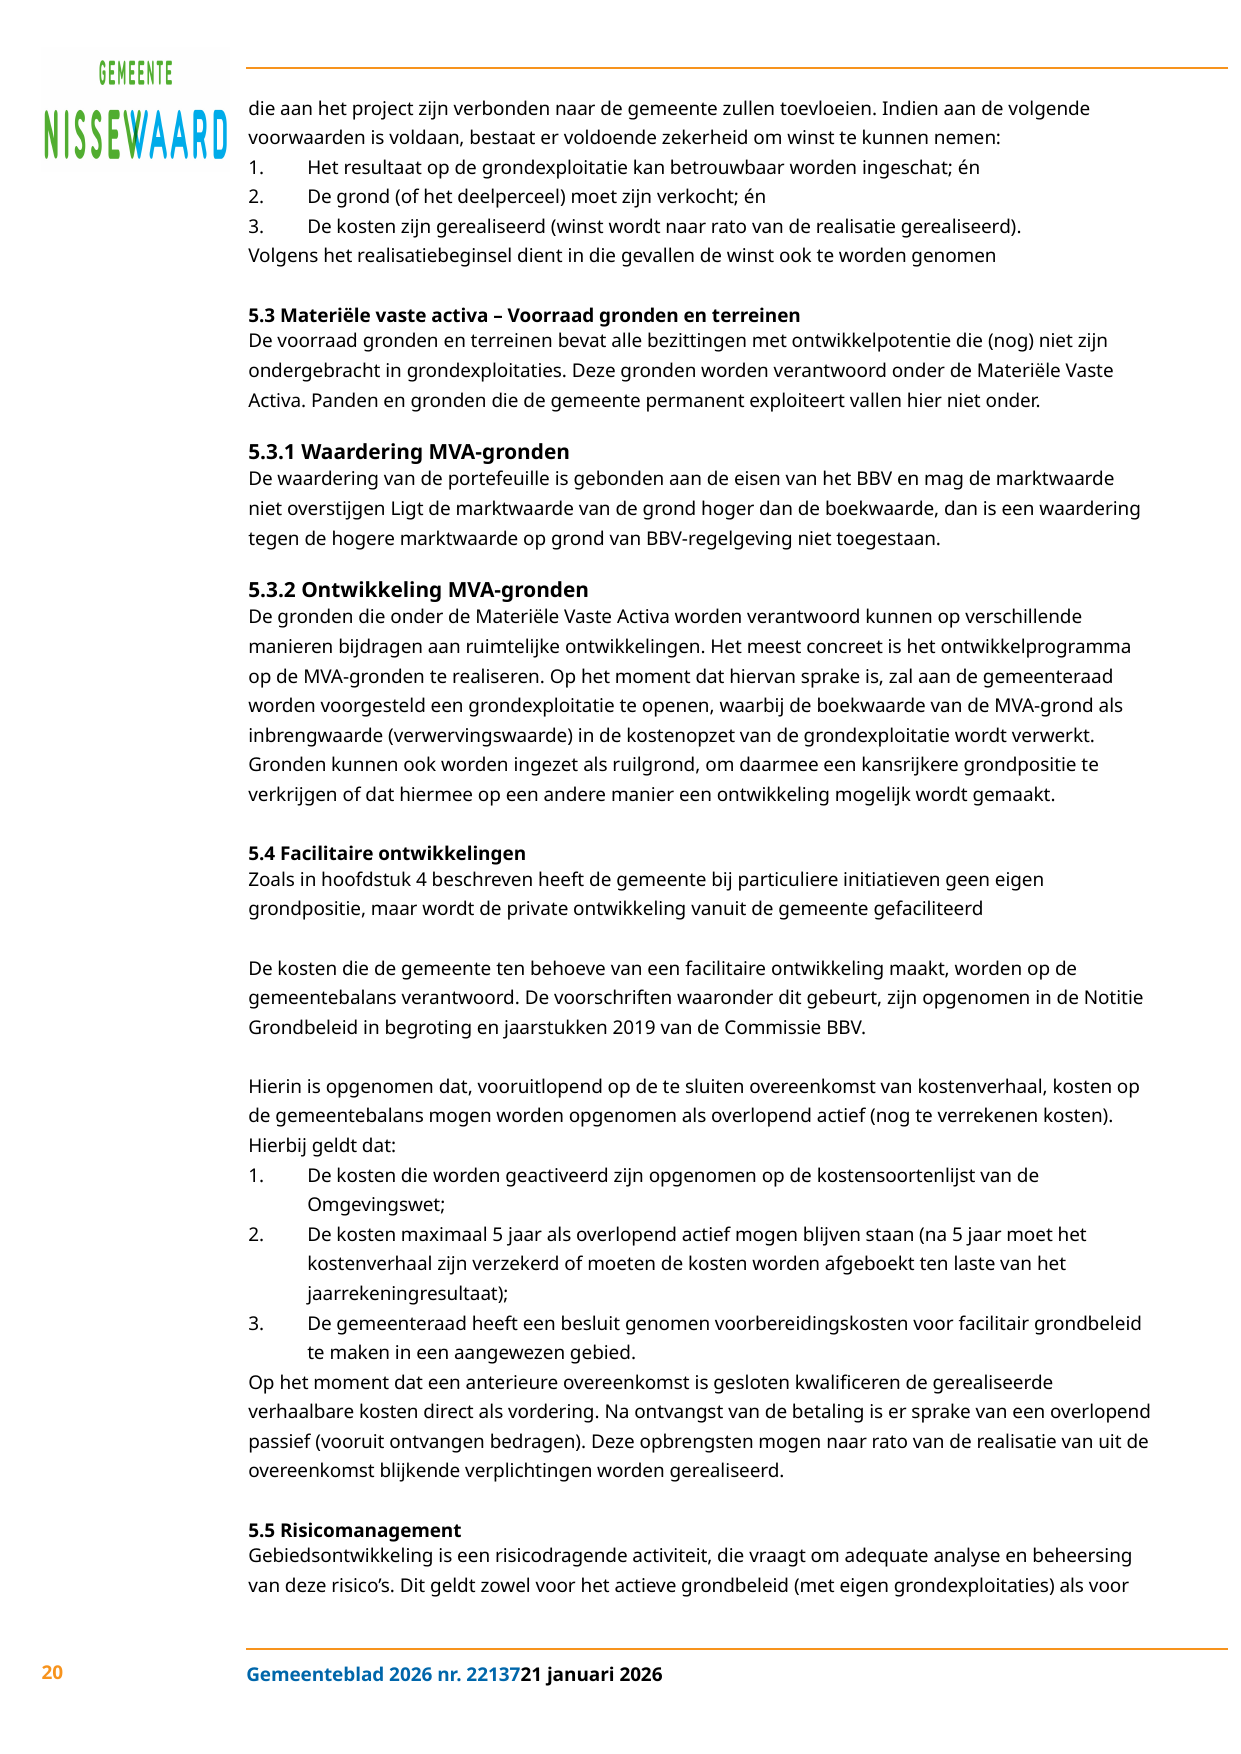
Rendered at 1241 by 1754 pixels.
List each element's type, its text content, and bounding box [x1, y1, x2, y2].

list De kosten zijn gerealiseerd (winst wordt naar rato van de realisatie gerealiseerd). [248, 213, 1152, 239]
text Zoals in hoofdstuk 4 beschreven heeft de gemeente bij particuliere initiatieven geen eigen grondpositie, maar wordt de private ontwikkeling vanuit de gemeente gefaciliteerd [248, 866, 1152, 921]
text die aan het project zijn verbonden naar de gemeente zullen toevloeien. Indien aan de volgende voorwaarden is voldaan, bestaat er voldoende zekerheid om winst te kunnen nemen: [248, 95, 1152, 150]
text De waardering van de portefeuille is gebonden aan de eisen van het BBV en mag de marktwaarde niet overstijgen Ligt de marktwaarde van de grond hoger dan de boekwaarde, dan is een waardering tegen de hogere marktwaarde op grond van BBV-regelgeving niet toegestaan. [248, 466, 1152, 551]
list De gemeenteraad heeft een besluit genomen voorbereidingskosten voor facilitair grondbeleid te maken in een aangewezen gebied. [248, 1310, 1152, 1365]
text 5.4 Facilitaire ontwikkelingen [248, 840, 1152, 866]
text De voorraad gronden en terreinen bevat alle bezittingen met ontwikkelpotentie die (nog) niet zijn ondergebracht in grondexploitaties. Deze gronden worden verantwoord onder de Materiële Vaste Activa. Panden en gronden die de gemeente permanent exploiteert vallen hier niet onder. [248, 328, 1152, 412]
text 5.5 Risicomanagement [248, 1517, 1152, 1543]
list De grond (of het deelperceel) moet zijn verkocht; én [248, 183, 1152, 209]
text De kosten die de gemeente ten behoeve van een facilitaire ontwikkeling maakt, worden op de gemeentebalans verantwoord. De voorschriften waaronder dit gebeurt, zijn opgenomen in de Notitie Grondbeleid in begroting en jaarstukken 2019 van de Commissie BBV. [248, 955, 1152, 1040]
text 5.3 Materiële vaste activa – Voorraad gronden en terreinen [248, 302, 1152, 328]
list De kosten die worden geactiveerd zijn opgenomen op de kostensoortenlijst van de Omgevingswet; [248, 1162, 1152, 1217]
text 5.3.1 Waardering MVA-gronden [248, 437, 1152, 466]
picture [41, 47, 231, 172]
list Het resultaat op de grondexploitatie kan betrouwbaar worden ingeschat; én [248, 154, 1152, 180]
text Hierin is opgenomen dat, vooruitlopend op de te sluiten overeenkomst van kostenverhaal, kosten op de gemeentebalans mogen worden opgenomen als overlopend actief (nog te verrekenen kosten). Hierbij geldt dat: [248, 1073, 1152, 1158]
list De kosten maximaal 5 jaar als overlopend actief mogen blijven staan (na 5 jaar moet het kostenverhaal zijn verzekerd of moeten de kosten worden afgeboekt ten laste van het jaarrekeningresultaat); [248, 1221, 1152, 1306]
text Op het moment dat een anterieure overeenkomst is gesloten kwalificeren de gerealiseerde verhaalbare kosten direct als vordering. Na ontvangst van de betaling is er sprake van een overlopend passief (vooruit ontvangen bedragen). Deze opbrengsten mogen naar rato van de realisatie van uit de overeenkomst blijkende verplichtingen worden gerealiseerd. [248, 1369, 1152, 1483]
text 5.3.2 Ontwikkeling MVA-gronden [248, 575, 1152, 604]
text De gronden die onder de Materiële Vaste Activa worden verantwoord kunnen op verschillende manieren bijdragen aan ruimtelijke ontwikkelingen. Het meest concreet is het ontwikkelprogramma op de MVA-gronden te realiseren. Op het moment dat hiervan sprake is, zal aan de gemeenteraad worden voorgesteld een grondexploitatie te openen, waarbij de boekwaarde van de MVA-grond als inbrengwaarde (verwervingswaarde) in de kostenopzet van de grondexploitatie wordt verwerkt. Gronden kunnen ook worden ingezet als ruilgrond, om daarmee een kansrijkere grondpositie te verkrijgen of dat hiermee op een andere manier een ontwikkeling mogelijk wordt gemaakt. [248, 604, 1152, 807]
text Volgens het realisatiebeginsel dient in die gevallen de winst ook te worden genomen [248, 243, 1152, 268]
text Gebiedsontwikkeling is een risicodragende activiteit, die vraagt om adequate analyse en beheersing van deze risico’s. Dit geldt zowel voor het actieve grondbeleid (met eigen grondexploitaties) als voor [248, 1543, 1152, 1598]
